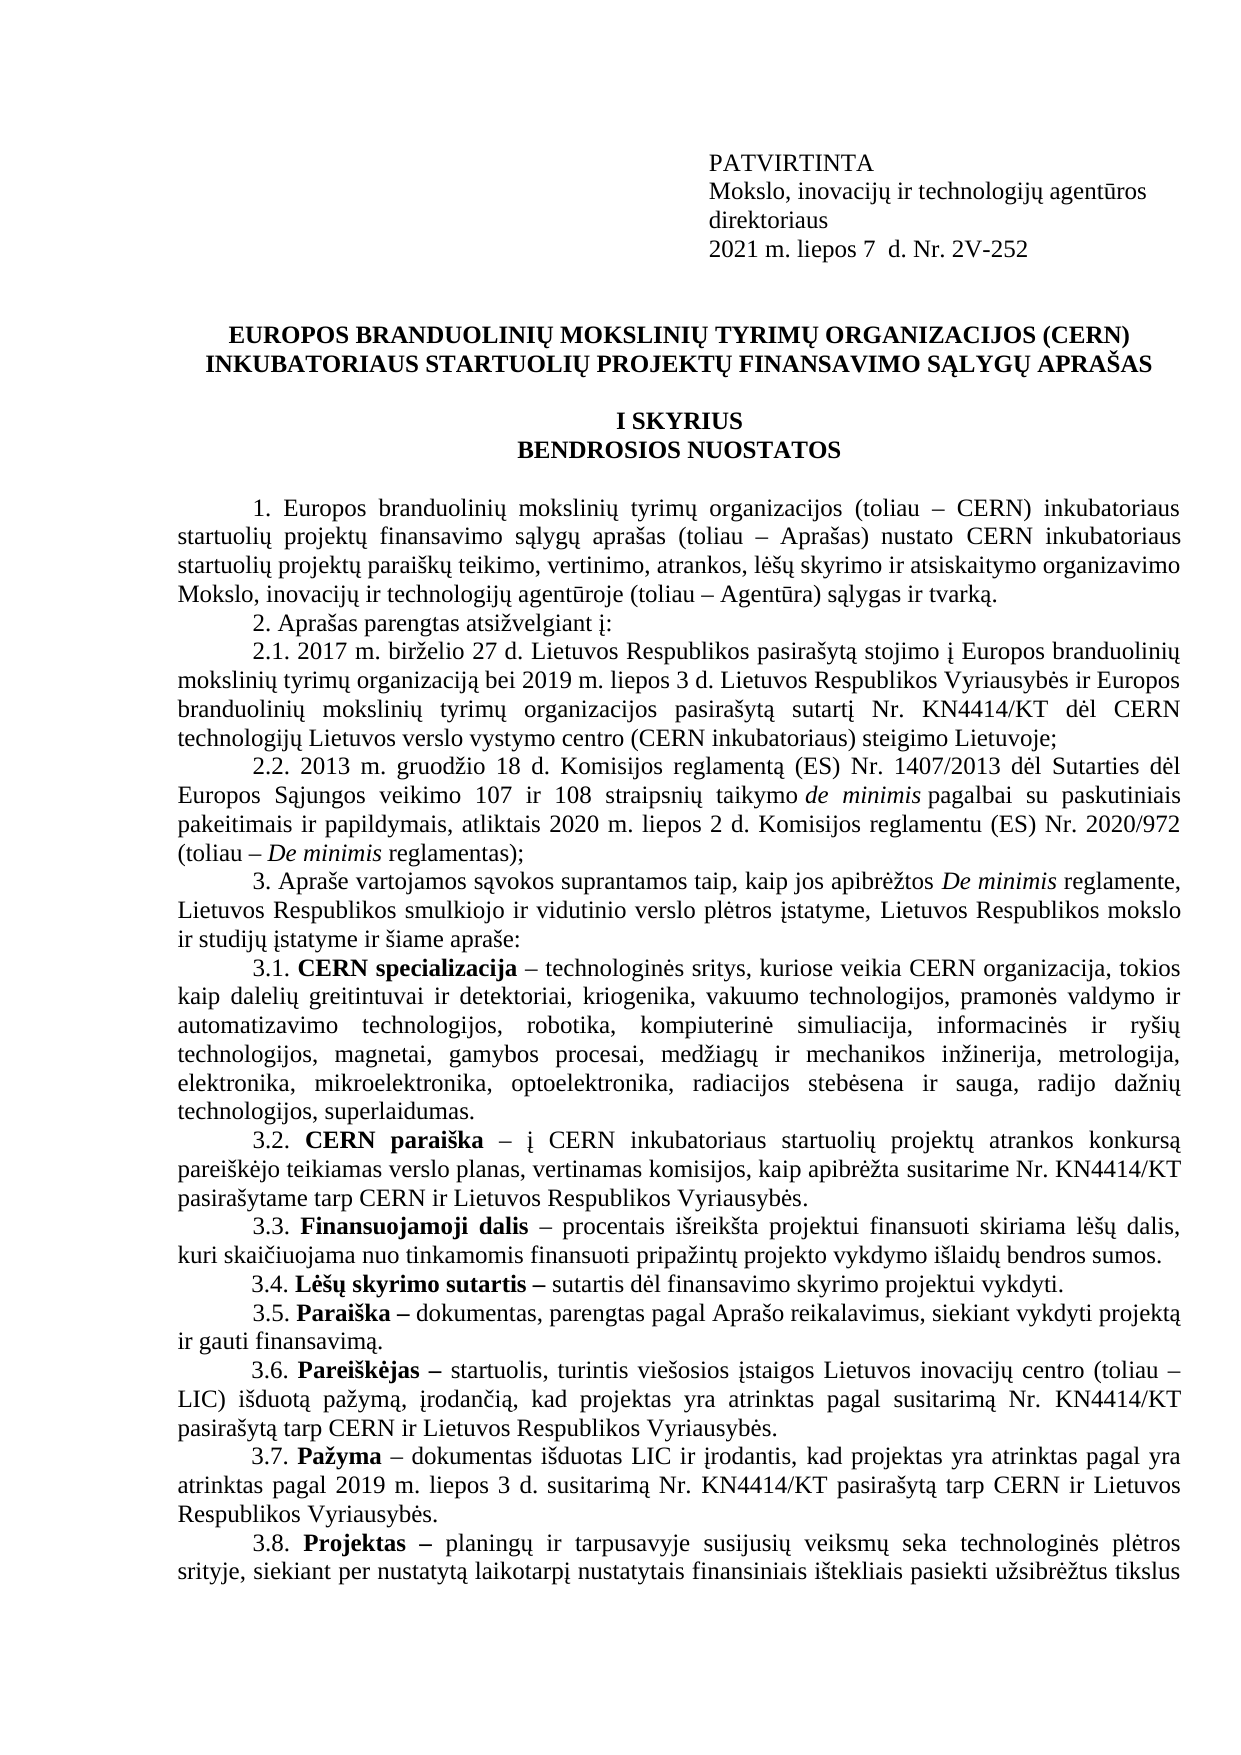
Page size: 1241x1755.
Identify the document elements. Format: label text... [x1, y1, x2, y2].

text 2. Aprašas parengtas atsižvelgiant į: [177, 608, 1181, 636]
text I SKYRIUS [177, 406, 1181, 435]
text 3.1. CERN specializacija – technologinės sritys, kuriose veikia CERN organizacija, tokios kaip dalelių greitintuvai ir detektoriai, kriogenika, vakuumo technologijos, pramonės valdymo ir automatizavimo technologijos, robotika, kompiuterinė simuliacija, informacinės ir ryšių technologijos, magnetai, gamybos procesai, medžiagų ir mechanikos inžinerija, metrologija, elektronika, mikroelektronika, optoelektronika, radiacijos stebėsena ir sauga, radijo dažnių technologijos, superlaidumas. [177, 953, 1181, 1125]
text 3.4. Lėšų skyrimo sutartis – sutartis dėl finansavimo skyrimo projektui vykdyti. [177, 1269, 1181, 1298]
text PATVIRTINTA [177, 148, 1181, 176]
text direktoriaus [177, 205, 1181, 234]
text BENDROSIOS NUOSTATOS [177, 435, 1181, 464]
text 2021 m. liepos 7 d. Nr. 2V-252 [177, 234, 1181, 263]
text 3.3. Finansuojamoji dalis – procentais išreikšta projektui finansuoti skiriama lėšų dalis, kuri skaičiuojama nuo tinkamomis finansuoti pripažintų projekto vykdymo išlaidų bendros sumos. [177, 1211, 1181, 1269]
text 2.1. 2017 m. birželio 27 d. Lietuvos Respublikos pasirašytą stojimo į Europos branduolinių mokslinių tyrimų organizaciją bei 2019 m. liepos 3 d. Lietuvos Respublikos Vyriausybės ir Europos branduolinių mokslinių tyrimų organizacijos pasirašytą sutartį Nr. KN4414/KT dėl CERN technologijų Lietuvos verslo vystymo centro (CERN inkubatoriaus) steigimo Lietuvoje; [177, 636, 1181, 751]
text EUROPOS BRANDUOLINIŲ MOKSLINIŲ TYRIMŲ ORGANIZACIJOS (CERN) INKUBATORIAUS STARTUOLIŲ PROJEKTŲ FINANSAVIMO SĄLYGŲ APRAŠAS [177, 320, 1181, 378]
text 3.5. Paraiška – dokumentas, parengtas pagal Aprašo reikalavimus, siekiant vykdyti projektą ir gauti finansavimą. [177, 1298, 1181, 1355]
text 3. Apraše vartojamos sąvokos suprantamos taip, kaip jos apibrėžtos De minimis reglamente, Lietuvos Respublikos smulkiojo ir vidutinio verslo plėtros įstatyme, Lietuvos Respublikos mokslo ir studijų įstatyme ir šiame apraše: [177, 866, 1181, 953]
text 3.6. Pareiškėjas – startuolis, turintis viešosios įstaigos Lietuvos inovacijų centro (toliau – LIC) išduotą pažymą, įrodančią, kad projektas yra atrinktas pagal susitarimą Nr. KN4414/KT pasirašytą tarp CERN ir Lietuvos Respublikos Vyriausybės. [177, 1355, 1181, 1441]
text Mokslo, inovacijų ir technologijų agentūros [177, 176, 1181, 205]
text 1. Europos branduolinių mokslinių tyrimų organizacijos (toliau – CERN) inkubatoriaus startuolių projektų finansavimo sąlygų aprašas (toliau – Aprašas) nustato CERN inkubatoriaus startuolių projektų paraiškų teikimo, vertinimo, atrankos, lėšų skyrimo ir atsiskaitymo organizavimo Mokslo, inovacijų ir technologijų agentūroje (toliau – Agentūra) sąlygas ir tvarką. [177, 493, 1181, 608]
text 3.7. Pažyma – dokumentas išduotas LIC ir įrodantis, kad projektas yra atrinktas pagal yra atrinktas pagal 2019 m. liepos 3 d. susitarimą Nr. KN4414/KT pasirašytą tarp CERN ir Lietuvos Respublikos Vyriausybės. [177, 1441, 1181, 1528]
text 3.8. Projektas – planingų ir tarpusavyje susijusių veiksmų seka technologinės plėtros srityje, siekiant per nustatytą laikotarpį nustatytais finansiniais ištekliais pasiekti užsibrėžtus tikslus [177, 1528, 1181, 1585]
text 2.2. 2013 m. gruodžio 18 d. Komisijos reglamentą (ES) Nr. 1407/2013 dėl Sutarties dėl Europos Sąjungos veikimo 107 ir 108 straipsnių taikymo de minimis pagalbai su paskutiniais pakeitimais ir papildymais, atliktais 2020 m. liepos 2 d. Komisijos reglamentu (ES) Nr. 2020/972 (toliau – De minimis reglamentas); [177, 751, 1181, 866]
text 3.2. CERN paraiška – į CERN inkubatoriaus startuolių projektų atrankos konkursą pareiškėjo teikiamas verslo planas, vertinamas komisijos, kaip apibrėžta susitarime Nr. KN4414/KT pasirašytame tarp CERN ir Lietuvos Respublikos Vyriausybės. [177, 1125, 1181, 1211]
